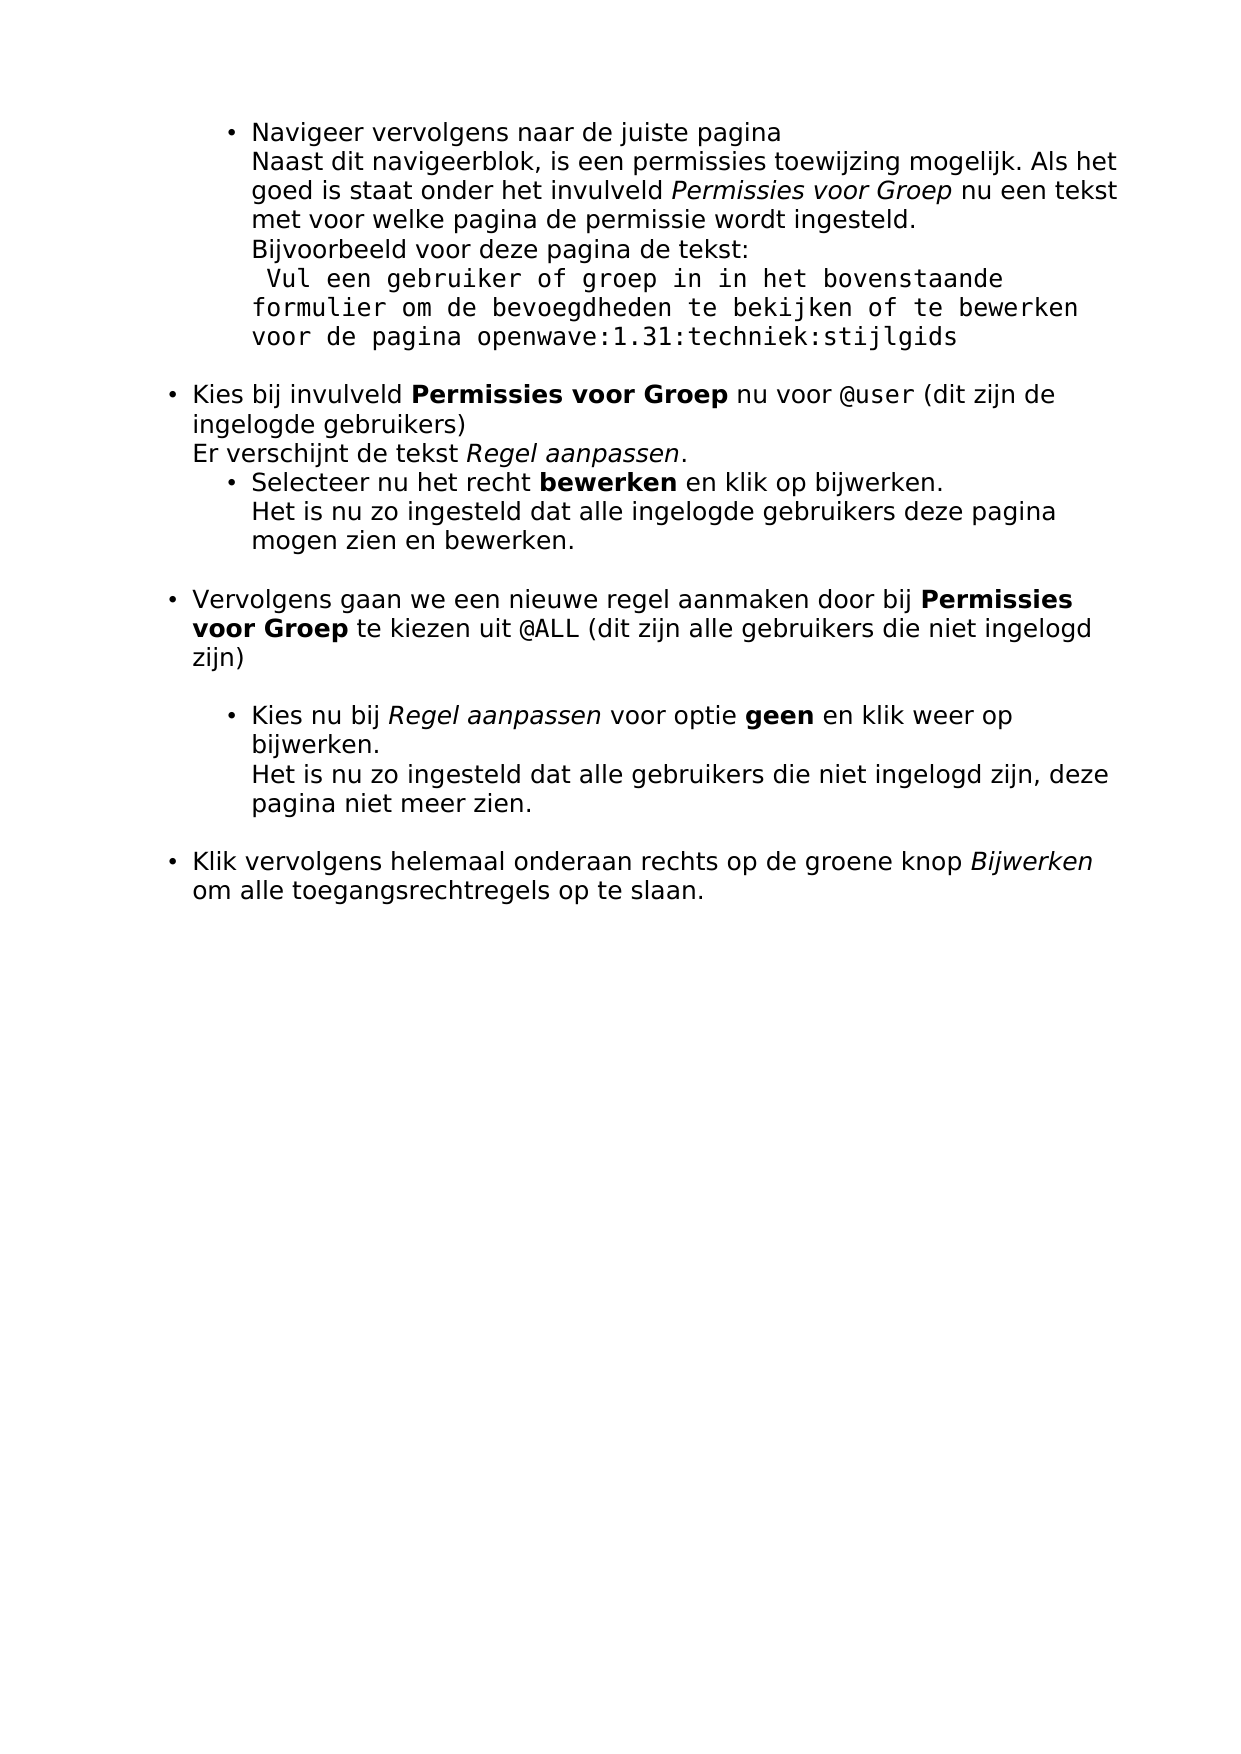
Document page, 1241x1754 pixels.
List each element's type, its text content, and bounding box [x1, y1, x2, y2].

list Klik vervolgens helemaal onderaan rechts op de groene knop Bijwerken om alle toegangsrechtregels op te slaan. [177, 847, 1122, 906]
list Kies bij invulveld Permissies voor Groep nu voor @user (dit zijn de ingelogde gebruikers) Er verschijnt de tekst Regel aanpassen. [177, 381, 1122, 468]
list Vervolgens gaan we een nieuwe regel aanmaken door bij Permissies voor Groep te kiezen uit @ALL (dit zijn alle gebruikers die niet ingelogd zijn) [177, 585, 1122, 701]
list Navigeer vervolgens naar de juiste pagina Naast dit navigeerblok, is een permissies toewijzing mogelijk. Als het goed is staat onder het invulveld Permissies voor Groep nu een tekst met voor welke pagina de permissie wordt ingesteld. Bijvoorbeeld voor deze pagina de tekst: Vul een gebruiker of groep in in het bovenstaande formulier om de bevoegdheden te bekijken of te bewerken voor de pagina openwave:1.31:techniek:stijlgids [236, 118, 1122, 381]
list Selecteer nu het recht bewerken en klik op bijwerken. Het is nu zo ingesteld dat alle ingelogde gebruikers deze pagina mogen zien en bewerken. [236, 468, 1122, 585]
list Kies nu bij Regel aanpassen voor optie geen en klik weer op bijwerken. Het is nu zo ingesteld dat alle gebruikers die niet ingelogd zijn, deze pagina niet meer zien. [236, 701, 1122, 847]
